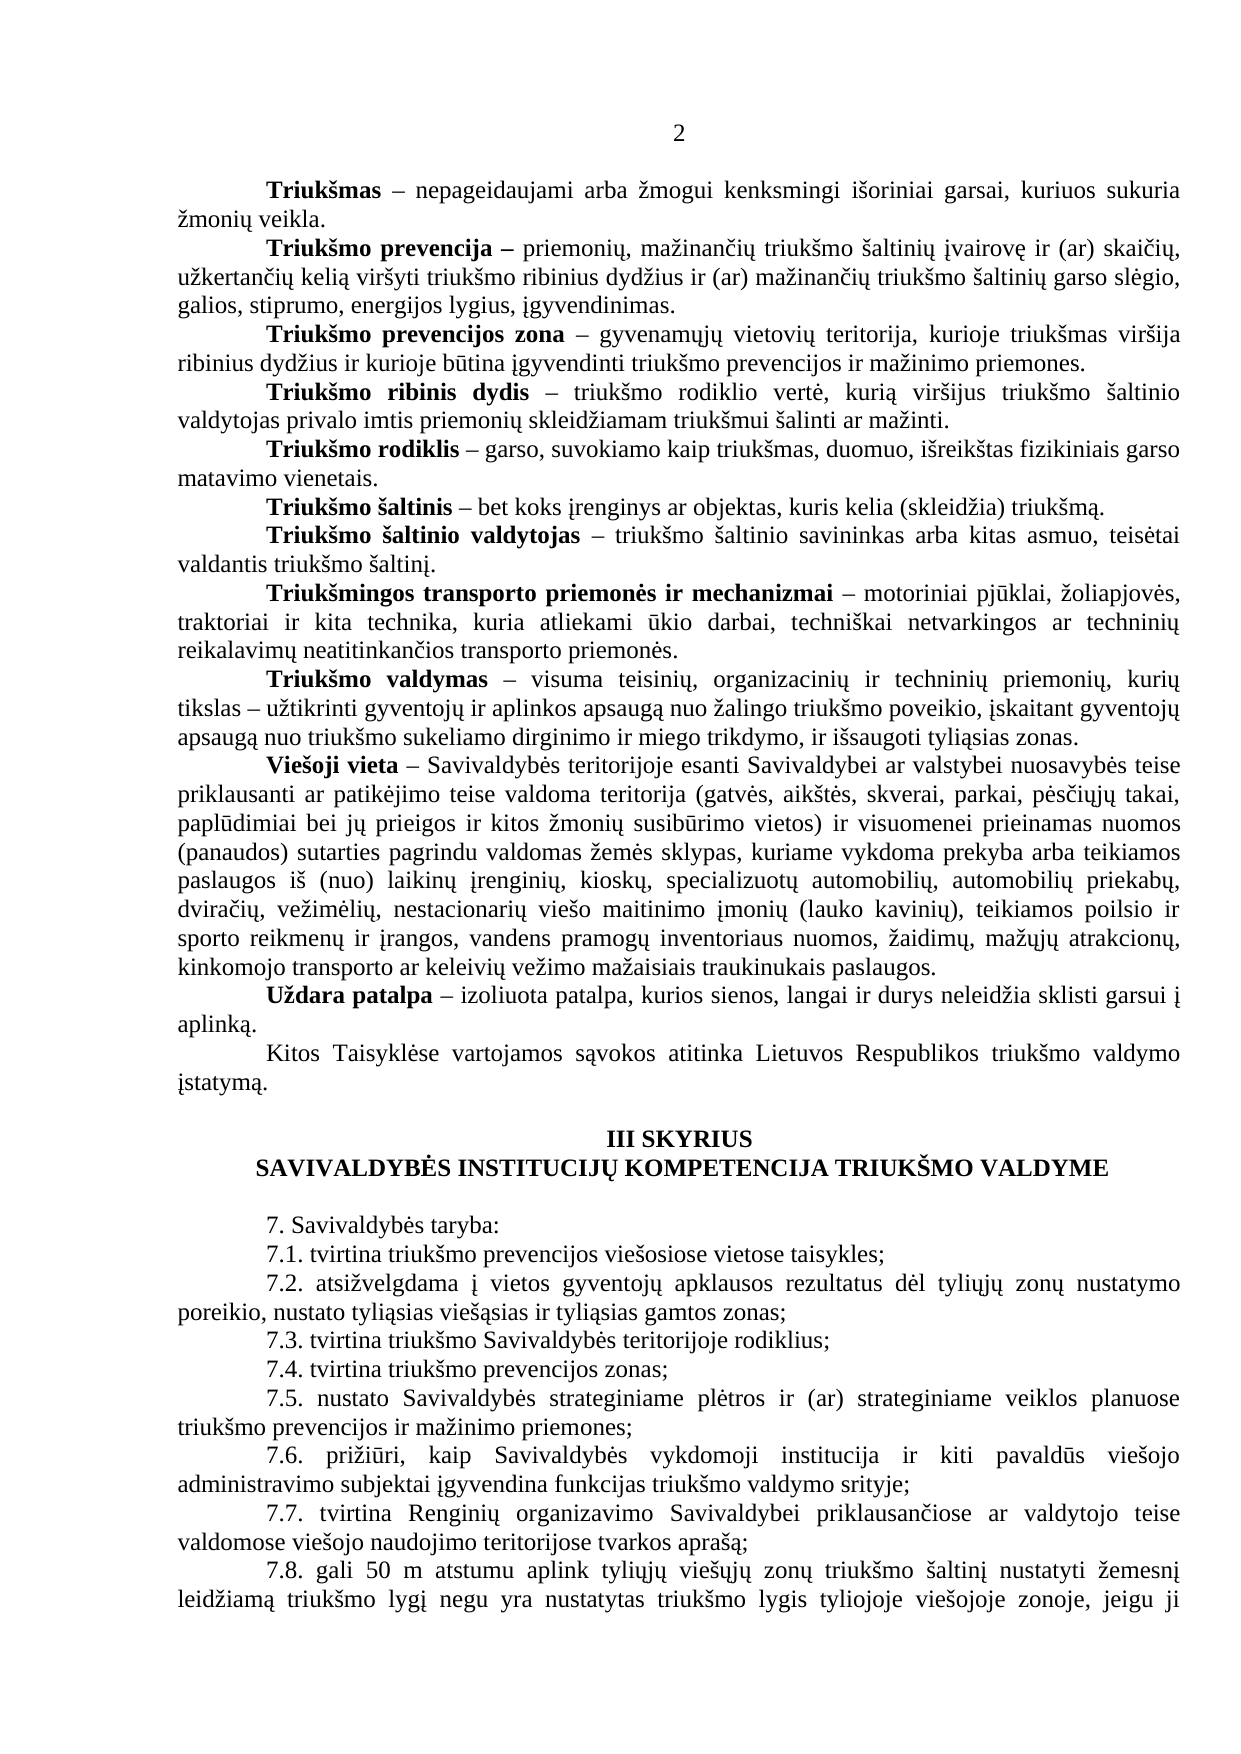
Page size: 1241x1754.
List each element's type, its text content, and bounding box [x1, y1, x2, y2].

text 7. Savivaldybės taryba: [177, 1211, 1181, 1239]
text Triukšmas – nepageidaujami arba žmogui kenksmingi išoriniai garsai, kuriuos sukuria žmonių veikla. [177, 176, 1181, 233]
text Triukšmo šaltinio valdytojas – triukšmo šaltinio savininkas arba kitas asmuo, teisėtai valdantis triukšmo šaltinį. [177, 521, 1181, 578]
text III SKYRIUS [177, 1124, 1181, 1153]
text Uždara patalpa – izoliuota patalpa, kurios sienos, langai ir durys neleidžia sklisti garsui į aplinką. [177, 981, 1181, 1038]
text 7.4. tvirtina triukšmo prevencijos zonas; [177, 1354, 1181, 1383]
text Triukšmo valdymas – visuma teisinių, organizacinių ir techninių priemonių, kurių tikslas – užtikrinti gyventojų ir aplinkos apsaugą nuo žalingo triukšmo poveikio, įskaitant gyventojų apsaugą nuo triukšmo sukeliamo dirginimo ir miego trikdymo, ir išsaugoti tyliąsias zonas. [177, 664, 1181, 751]
text Kitos Taisyklėse vartojamos sąvokos atitinka Lietuvos Respublikos triukšmo valdymo įstatymą. [177, 1038, 1181, 1096]
text Triukšmo prevencijos zona – gyvenamųjų vietovių teritorija, kurioje triukšmas viršija ribinius dydžius ir kurioje būtina įgyvendinti triukšmo prevencijos ir mažinimo priemones. [177, 319, 1181, 377]
text 7.2. atsižvelgdama į vietos gyventojų apklausos rezultatus dėl tyliųjų zonų nustatymo poreikio, nustato tyliąsias viešąsias ir tyliąsias gamtos zonas; [177, 1268, 1181, 1326]
text 7.8. gali 50 m atstumu aplink tyliųjų viešųjų zonų triukšmo šaltinį nustatyti žemesnį leidžiamą triukšmo lygį negu yra nustatytas triukšmo lygis tyliojoje viešojoje zonoje, jeigu ji [177, 1556, 1181, 1613]
text Viešoji vieta – Savivaldybės teritorijoje esanti Savivaldybei ar valstybei nuosavybės teise priklausanti ar patikėjimo teise valdoma teritorija (gatvės, aikštės, skverai, parkai, pėsčiųjų takai, paplūdimiai bei jų prieigos ir kitos žmonių susibūrimo vietos) ir visuomenei prieinamas nuomos (panaudos) sutarties pagrindu valdomas žemės sklypas, kuriame vykdoma prekyba arba teikiamos paslaugos iš (nuo) laikinų įrenginių, kioskų, specializuotų automobilių, automobilių priekabų, dviračių, vežimėlių, nestacionarių viešo maitinimo įmonių (lauko kavinių), teikiamos poilsio ir sporto reikmenų ir įrangos, vandens pramogų inventoriaus nuomos, žaidimų, mažųjų atrakcionų, kinkomojo transporto ar keleivių vežimo mažaisiais traukinukais paslaugos. [177, 751, 1181, 981]
text 7.6. prižiūri, kaip Savivaldybės vykdomoji institucija ir kiti pavaldūs viešojo administravimo subjektai įgyvendina funkcijas triukšmo valdymo srityje; [177, 1441, 1181, 1498]
text 7.5. nustato Savivaldybės strateginiame plėtros ir (ar) strateginiame veiklos planuose triukšmo prevencijos ir mažinimo priemones; [177, 1383, 1181, 1441]
text Triukšmo prevencija – priemonių, mažinančių triukšmo šaltinių įvairovę ir (ar) skaičių, užkertančių kelią viršyti triukšmo ribinius dydžius ir (ar) mažinančių triukšmo šaltinių garso slėgio, galios, stiprumo, energijos lygius, įgyvendinimas. [177, 233, 1181, 319]
text 7.3. tvirtina triukšmo Savivaldybės teritorijoje rodiklius; [177, 1326, 1181, 1354]
text Triukšmo ribinis dydis – triukšmo rodiklio vertė, kurią viršijus triukšmo šaltinio valdytojas privalo imtis priemonių skleidžiamam triukšmui šalinti ar mažinti. [177, 377, 1181, 434]
text Triukšmo šaltinis – bet koks įrenginys ar objektas, kuris kelia (skleidžia) triukšmą. [177, 492, 1181, 521]
text Triukšmo rodiklis – garso, suvokiamo kaip triukšmas, duomuo, išreikštas fizikiniais garso matavimo vienetais. [177, 434, 1181, 492]
text SAVIVALDYBĖS INSTITUCIJŲ KOMPETENCIJA TRIUKŠMO VALDYME [177, 1153, 1181, 1182]
text Triukšmingos transporto priemonės ir mechanizmai – motoriniai pjūklai, žoliapjovės, traktoriai ir kita technika, kuria atliekami ūkio darbai, techniškai netvarkingos ar techninių reikalavimų neatitinkančios transporto priemonės. [177, 578, 1181, 664]
text 7.1. tvirtina triukšmo prevencijos viešosiose vietose taisykles; [177, 1239, 1181, 1268]
text 7.7. tvirtina Renginių organizavimo Savivaldybei priklausančiose ar valdytojo teise valdomose viešojo naudojimo teritorijose tvarkos aprašą; [177, 1498, 1181, 1556]
